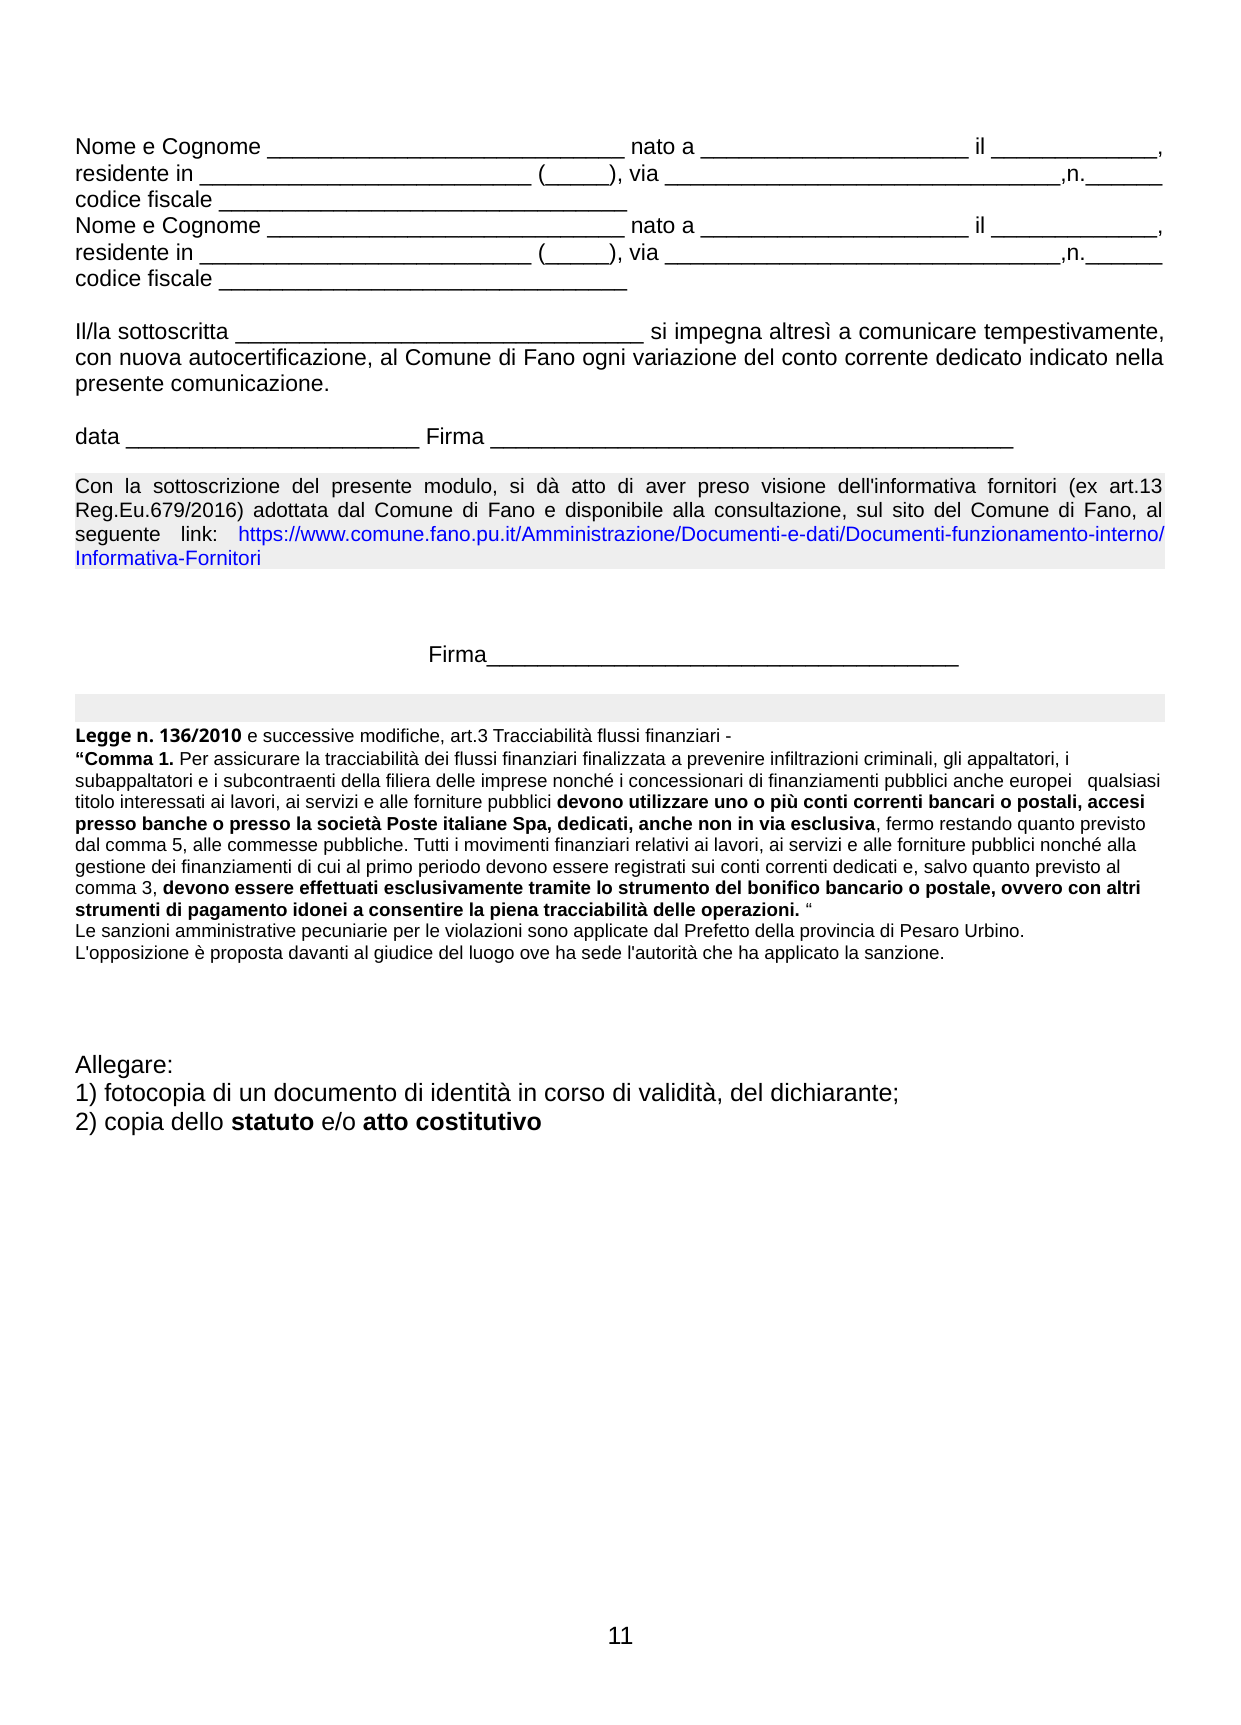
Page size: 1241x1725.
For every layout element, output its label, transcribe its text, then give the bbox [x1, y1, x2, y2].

text Firma_____________________________________ [75, 641, 1165, 667]
text “Comma 1. Per assicurare la tracciabilità dei flussi finanziari finalizzata a prevenire infiltrazioni criminali, gli appaltatori, i subappaltatori e i subcontraenti della filiera delle imprese nonché i concessionari di finanziamenti pubblici anche europei qualsiasi titolo interessati ai lavori, ai servizi e alle forniture pubblici devono utilizzare uno o più conti correnti bancari o postali, accesi presso banche o presso la società Poste italiane Spa, dedicati, anche non in via esclusiva, fermo restando quanto previsto dal comma 5, alle commesse pubbliche. Tutti i movimenti finanziari relativi ai lavori, ai servizi e alle forniture pubblici nonché alla gestione dei finanziamenti di cui al primo periodo devono essere registrati sui conti correnti dedicati e, salvo quanto previsto al comma 3, devono essere effettuati esclusivamente tramite lo strumento del bonifico bancario o postale, ovvero con altri strumenti di pagamento idonei a consentire la piena tracciabilità delle operazioni. “ [75, 748, 1165, 920]
text Legge n. 136/2010 e successive modifiche, art.3 Tracciabilità flussi finanziari - [75, 722, 1165, 748]
text Allegare: [75, 1050, 1165, 1078]
text Nome e Cognome ____________________________ nato a _____________________ il _____________, [75, 212, 1165, 239]
text data _______________________ Firma _________________________________________ [75, 423, 1165, 449]
text 1) fotocopia di un documento di identità in corso di validità, del dichiarante; [75, 1078, 1165, 1107]
text Le sanzioni amministrative pecuniarie per le violazioni sono applicate dal Prefetto della provincia di Pesaro Urbino. [75, 920, 1165, 942]
text residente in __________________________ (_____), via _______________________________,n.______ codice fiscale ________________________________ [75, 159, 1165, 212]
text residente in __________________________ (_____), via _______________________________,n.______ codice fiscale ________________________________ [75, 239, 1165, 291]
text Nome e Cognome ____________________________ nato a _____________________ il _____________, [75, 133, 1165, 159]
text Con la sottoscrizione del presente modulo, si dà atto di aver preso visione dell'informativa fornitori (ex art.13 Reg.Eu.679/2016) adottata dal Comune di Fano e disponibile alla consultazione, sul sito del Comune di Fano, al seguente link: https://www.comune.fano.pu.it/Amministrazione/Documenti-e-dati/Documenti-funzionamento-interno/Informativa-Fornitori [75, 473, 1165, 569]
text Il/la sottoscritta ________________________________ si impegna altresì a comunicare tempestivamente, con nuova autocertificazione, al Comune di Fano ogni variazione del conto corrente dedicato indicato nella presente comunicazione. [75, 318, 1165, 397]
text L'opposizione è proposta davanti al giudice del luogo ove ha sede l'autorità che ha applicato la sanzione. [75, 942, 1165, 963]
text 2) copia dello statuto e/o atto costitutivo [75, 1107, 1165, 1136]
